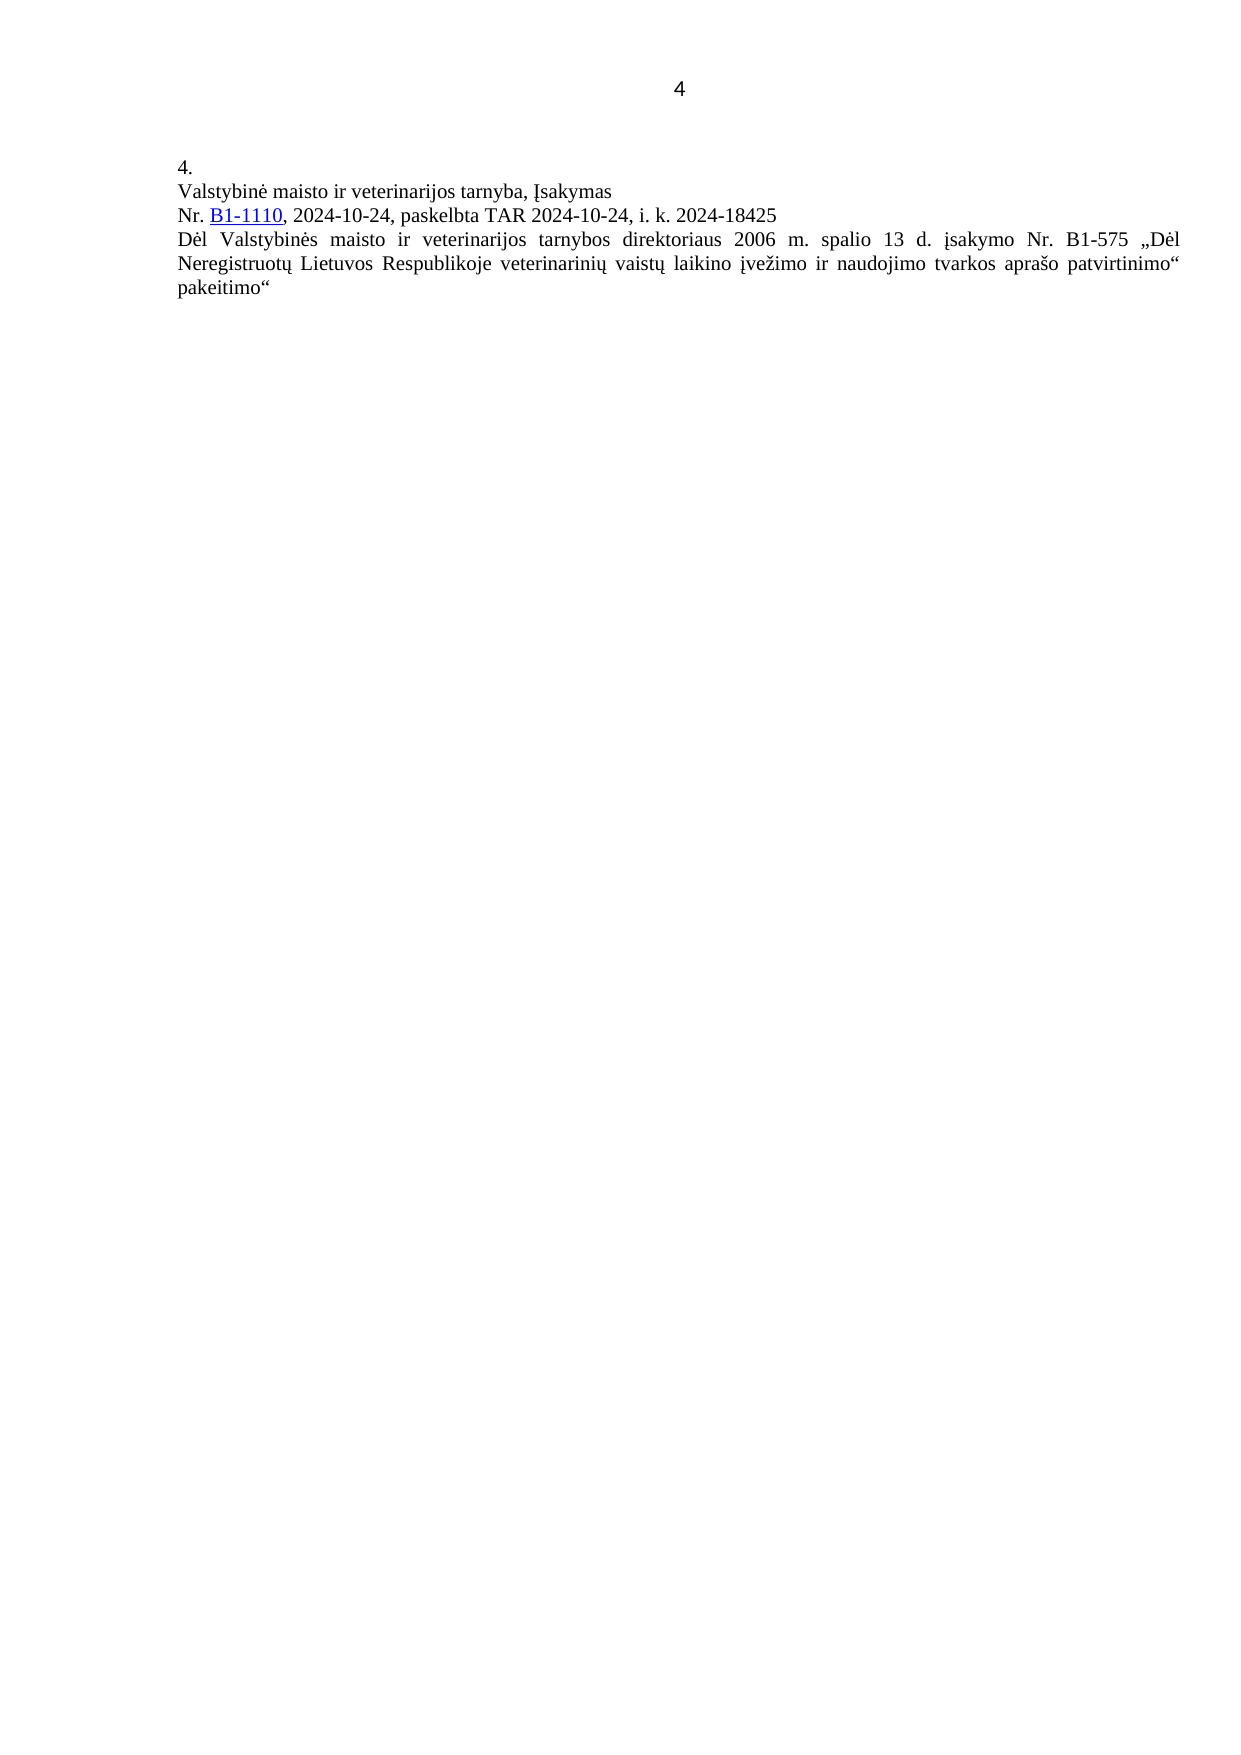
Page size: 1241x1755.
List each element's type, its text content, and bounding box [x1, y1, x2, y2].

text Valstybinė maisto ir veterinarijos tarnyba, Įsakymas [177, 179, 1181, 203]
text Nr. B1-1110, 2024-10-24, paskelbta TAR 2024-10-24, i. k. 2024-18425 [177, 203, 1181, 227]
text Dėl Valstybinės maisto ir veterinarijos tarnybos direktoriaus 2006 m. spalio 13 d. įsakymo Nr. B1-575 „Dėl Neregistruotų Lietuvos Respublikoje veterinarinių vaistų laikino įvežimo ir naudojimo tvarkos aprašo patvirtinimo“ pakeitimo“ [177, 227, 1181, 299]
text 4. [177, 155, 1181, 179]
